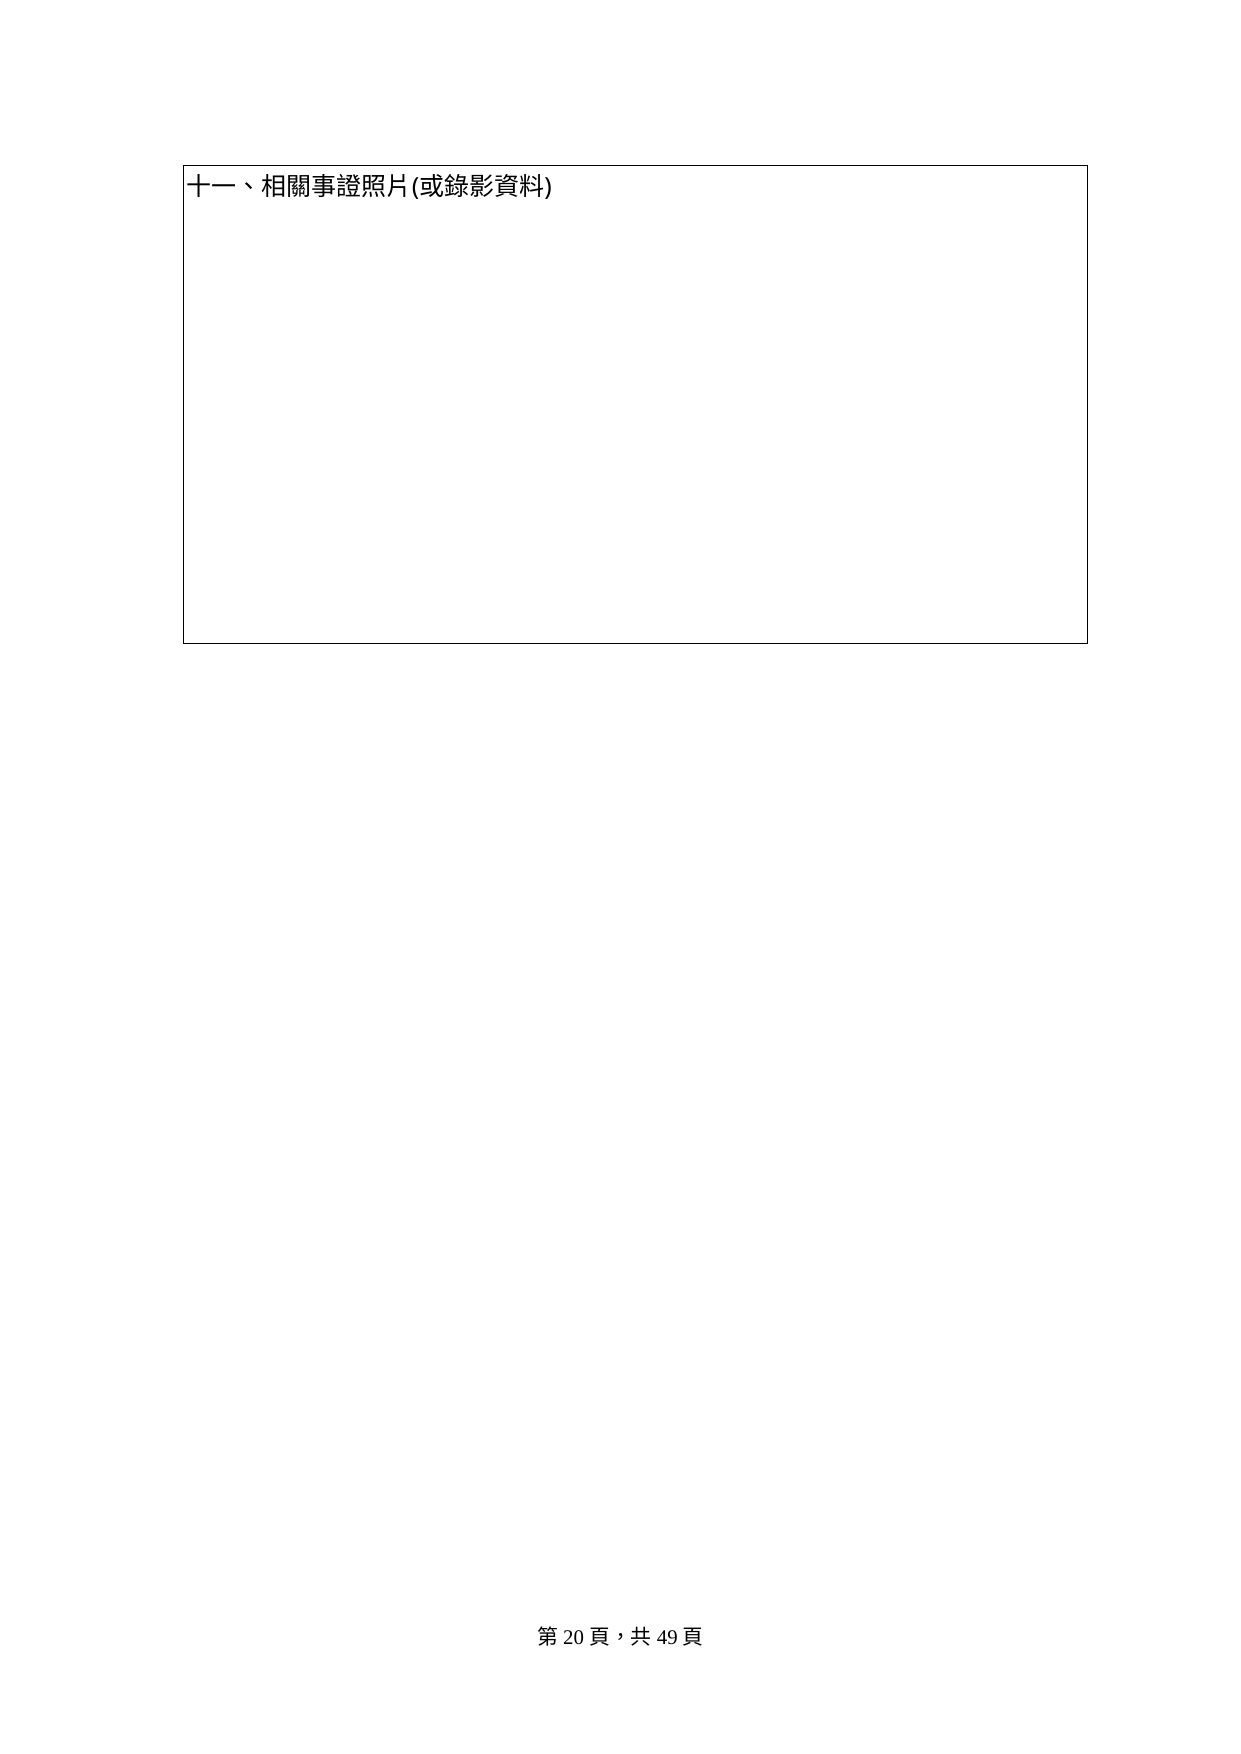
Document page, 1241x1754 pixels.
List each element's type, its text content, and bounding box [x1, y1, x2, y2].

table_cell 十一、相關事證照片(或錄影資料) [184, 166, 1087, 643]
